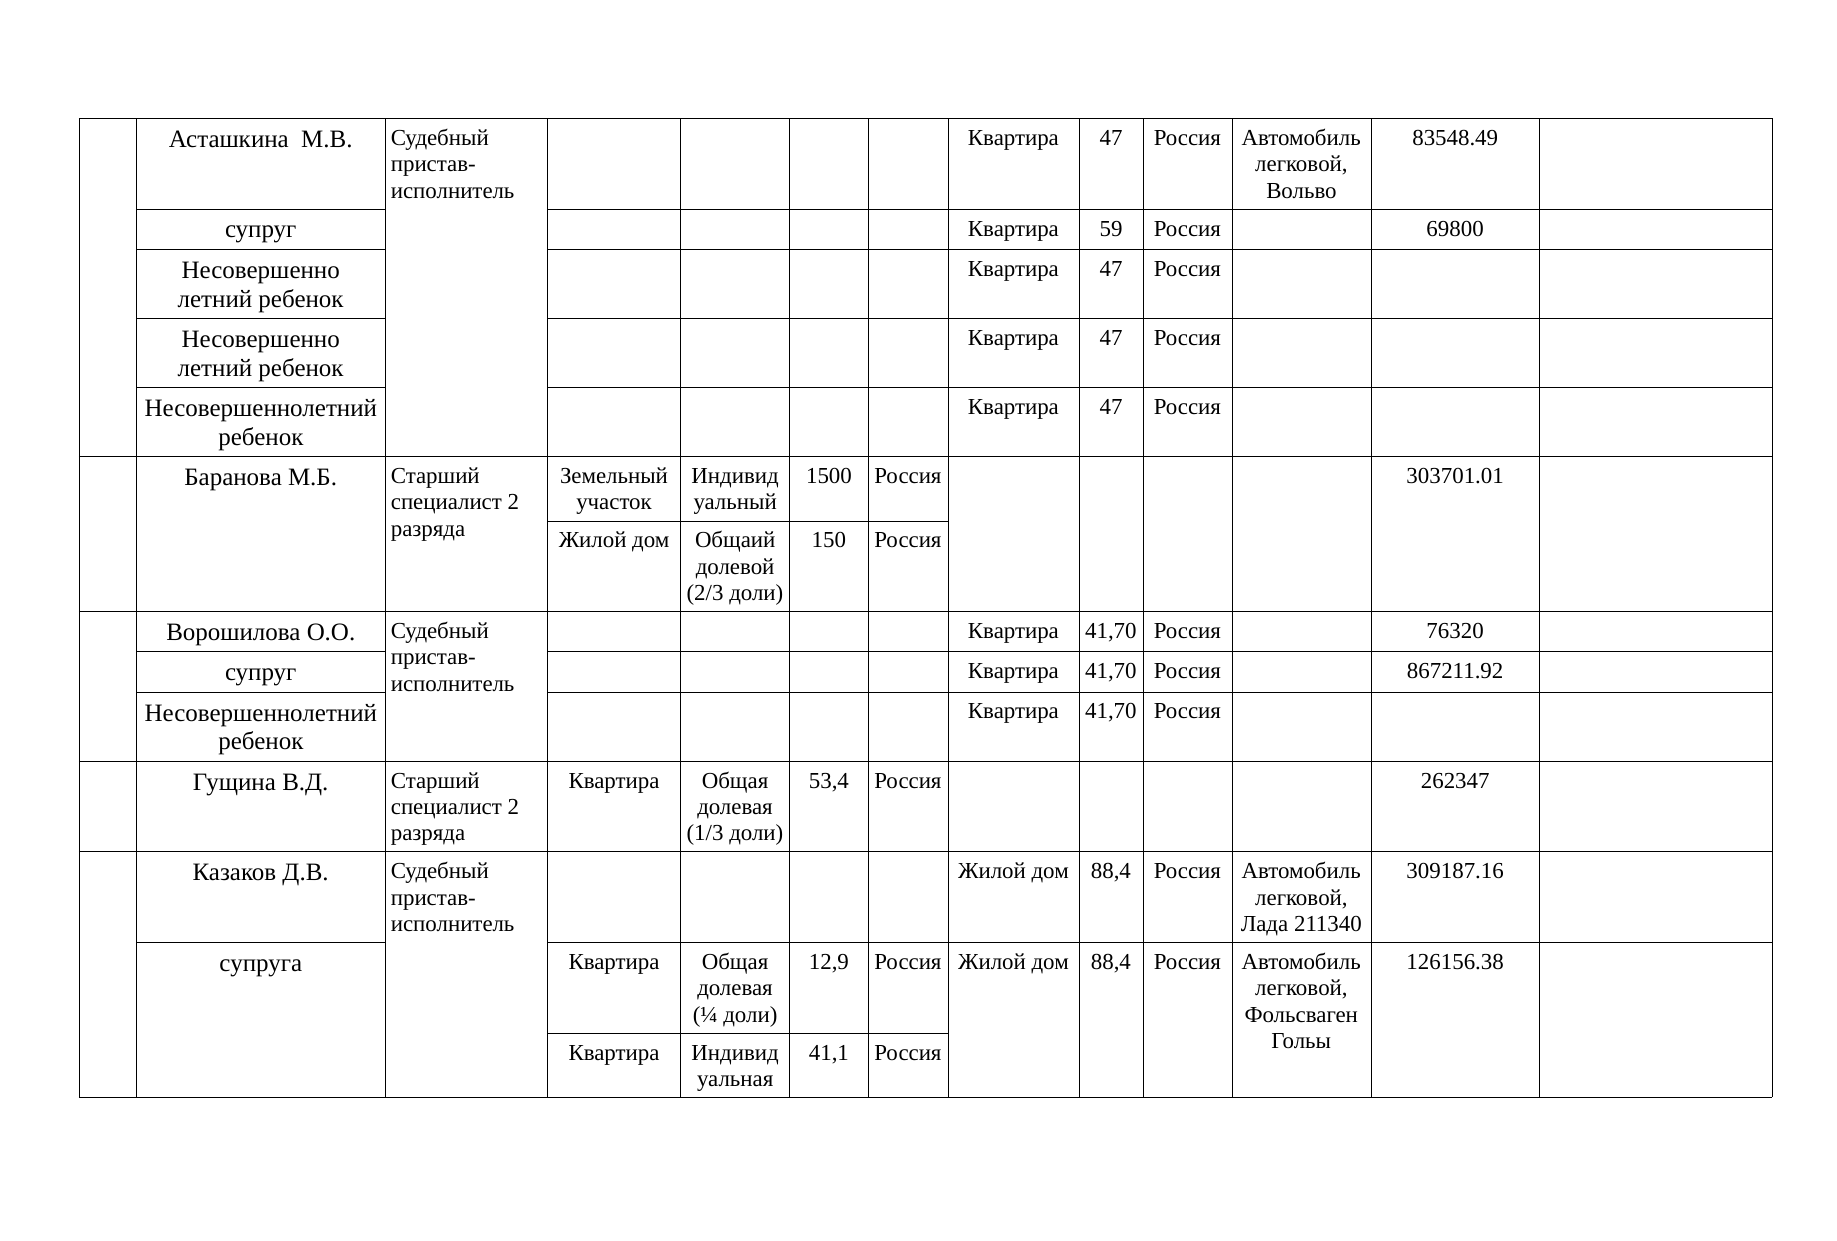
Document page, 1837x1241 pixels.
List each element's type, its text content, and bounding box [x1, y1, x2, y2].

table_cell Россия [869, 943, 948, 1033]
table_cell [1233, 319, 1371, 387]
table_cell [1540, 250, 1772, 318]
table_cell Квартира [949, 388, 1079, 456]
table_cell Жилой дом [548, 522, 680, 611]
table_cell [790, 210, 868, 249]
table_cell Россия [1144, 319, 1232, 387]
table_cell Россия [1144, 852, 1232, 942]
table_cell [80, 762, 136, 851]
table_cell [1233, 210, 1371, 249]
table_cell 53,4 [790, 762, 868, 851]
table_cell 47 [1080, 388, 1143, 456]
table_cell 303701,01 [1372, 457, 1539, 611]
table_cell [548, 119, 680, 209]
table_cell Россия [1144, 210, 1232, 249]
table_cell [869, 119, 948, 209]
table_cell [80, 457, 136, 611]
table_cell [1540, 119, 1772, 209]
table_cell Россия [869, 522, 948, 611]
table_cell Несовершеннолетний ребенок [137, 693, 385, 761]
table_cell Россия [1144, 943, 1232, 1097]
table_cell 47 [1080, 250, 1143, 318]
table_cell [1540, 943, 1772, 1097]
table_cell Квартира [548, 943, 680, 1033]
table_cell [1080, 762, 1143, 851]
table_cell 126156,38 [1372, 943, 1539, 1097]
table_cell Автомобиль легковой, Лада 211340 [1233, 852, 1371, 942]
table_cell [548, 319, 680, 387]
table_cell Общая долевая (1/3 доли) [681, 762, 789, 851]
table_cell [1540, 693, 1772, 761]
table_cell [681, 612, 789, 651]
table_cell супруг [137, 652, 385, 692]
table_cell [681, 319, 789, 387]
table_cell Россия [1144, 119, 1232, 209]
table_cell [80, 119, 136, 456]
table_cell [681, 250, 789, 318]
table_cell 867211,92 [1372, 652, 1539, 692]
table_cell Казаков Д.В. [137, 852, 385, 942]
table_cell [949, 762, 1079, 851]
table_cell 59 [1080, 210, 1143, 249]
table_cell Квартира [949, 612, 1079, 651]
table_cell [548, 250, 680, 318]
table_cell 12,9 [790, 943, 868, 1033]
table_cell [1540, 319, 1772, 387]
table_cell Квартира [949, 693, 1079, 761]
table_cell [1372, 250, 1539, 318]
table_cell Асташкина М.В. [137, 119, 385, 209]
table_cell 47 [1080, 119, 1143, 209]
table_cell [1540, 210, 1772, 249]
table_cell [80, 612, 136, 761]
table_cell [790, 250, 868, 318]
table_cell [1540, 852, 1772, 942]
table_cell Несовершеннолетний ребенок [137, 388, 385, 456]
table_cell 262347 [1372, 762, 1539, 851]
table_cell Россия [1144, 612, 1232, 651]
table_cell Баранова М.Б. [137, 457, 385, 611]
table_cell [548, 388, 680, 456]
table_cell Индивидуальная [681, 1034, 789, 1097]
table_cell [1233, 693, 1371, 761]
table_cell [681, 652, 789, 692]
table_cell [681, 693, 789, 761]
table_cell [681, 119, 789, 209]
table_cell [790, 319, 868, 387]
table_cell [869, 612, 948, 651]
table_cell [1233, 250, 1371, 318]
table_cell Квартира [949, 250, 1079, 318]
table_cell Жилой дом [949, 852, 1079, 942]
table_cell [548, 612, 680, 651]
table_cell Земельный участок [548, 457, 680, 521]
table_cell [1372, 388, 1539, 456]
table_cell Квартира [548, 762, 680, 851]
table_cell 88,4 [1080, 943, 1143, 1097]
table_cell Жилой дом [949, 943, 1079, 1097]
table_cell Россия [1144, 652, 1232, 692]
table_cell Россия [1144, 693, 1232, 761]
table_cell Россия [869, 1034, 948, 1097]
table_cell [1540, 388, 1772, 456]
table_cell Квартира [548, 1034, 680, 1097]
table_cell [548, 210, 680, 249]
table_cell [1540, 457, 1772, 611]
table_cell 41,70 [1080, 652, 1143, 692]
table_cell [1233, 652, 1371, 692]
table_cell Судебный пристав-исполнитель [386, 852, 547, 1097]
table_cell 41,70 [1080, 693, 1143, 761]
table_cell [790, 693, 868, 761]
table_cell [1540, 762, 1772, 851]
table_cell [949, 457, 1079, 611]
table_cell [1233, 388, 1371, 456]
table_cell [869, 652, 948, 692]
table_cell Старший специалист 2 разряда [386, 762, 547, 851]
table_cell [80, 852, 136, 1097]
table_cell Индивидуальный [681, 457, 789, 521]
table_cell [790, 852, 868, 942]
table_cell [1233, 612, 1371, 651]
table_cell Судебный пристав-исполнитель [386, 612, 547, 761]
table_cell [548, 652, 680, 692]
table_cell Россия [869, 457, 948, 521]
table_cell [869, 250, 948, 318]
table_cell Россия [1144, 250, 1232, 318]
table_cell [790, 652, 868, 692]
table_cell [1540, 652, 1772, 692]
table_cell Квартира [949, 652, 1079, 692]
table_cell [790, 388, 868, 456]
table_cell Старший специалист 2 разряда [386, 457, 547, 611]
table_cell Гущина В.Д. [137, 762, 385, 851]
table_cell Общаий долевой (2/3 доли) [681, 522, 789, 611]
table_cell [548, 852, 680, 942]
table_cell [681, 210, 789, 249]
table_cell [1144, 762, 1232, 851]
table_cell [1144, 457, 1232, 611]
table_cell [869, 852, 948, 942]
table_cell Общая долевая (¼ доли) [681, 943, 789, 1033]
table_cell 69800 [1372, 210, 1539, 249]
table_cell 83548,49 [1372, 119, 1539, 209]
table_cell супруг [137, 210, 385, 249]
table_cell [869, 693, 948, 761]
table_cell Россия [1144, 388, 1232, 456]
table_cell 309187,16 [1372, 852, 1539, 942]
table_cell [1540, 612, 1772, 651]
table_cell 47 [1080, 319, 1143, 387]
table_cell Россия [869, 762, 948, 851]
table_cell [790, 119, 868, 209]
table_cell [681, 852, 789, 942]
table_cell Автомобиль легковой, Фольсваген Гольы [1233, 943, 1371, 1097]
table_cell [1080, 457, 1143, 611]
table_cell [1372, 693, 1539, 761]
table_cell Автомобиль легковой, Вольво [1233, 119, 1371, 209]
table_cell Несовершенно летний ребенок [137, 250, 385, 318]
table_cell Несовершенно летний ребенок [137, 319, 385, 387]
table_cell 150 [790, 522, 868, 611]
table_cell [548, 693, 680, 761]
table_cell [790, 612, 868, 651]
table_cell 41,1 [790, 1034, 868, 1097]
table_cell 41,70 [1080, 612, 1143, 651]
table_cell Квартира [949, 319, 1079, 387]
table_cell cупруга [137, 943, 385, 1097]
table_cell [869, 319, 948, 387]
table_cell [681, 388, 789, 456]
table_cell Ворошилова О.О. [137, 612, 385, 651]
table_cell Квартира [949, 210, 1079, 249]
table_cell 76320 [1372, 612, 1539, 651]
table_cell Квартира [949, 119, 1079, 209]
table_cell [1233, 762, 1371, 851]
table_cell [869, 210, 948, 249]
table_cell 88,4 [1080, 852, 1143, 942]
table_cell [1233, 457, 1371, 611]
table_cell 1500 [790, 457, 868, 521]
table_cell [869, 388, 948, 456]
table_cell Судебный пристав-исполнитель [386, 119, 547, 456]
table_cell [1372, 319, 1539, 387]
